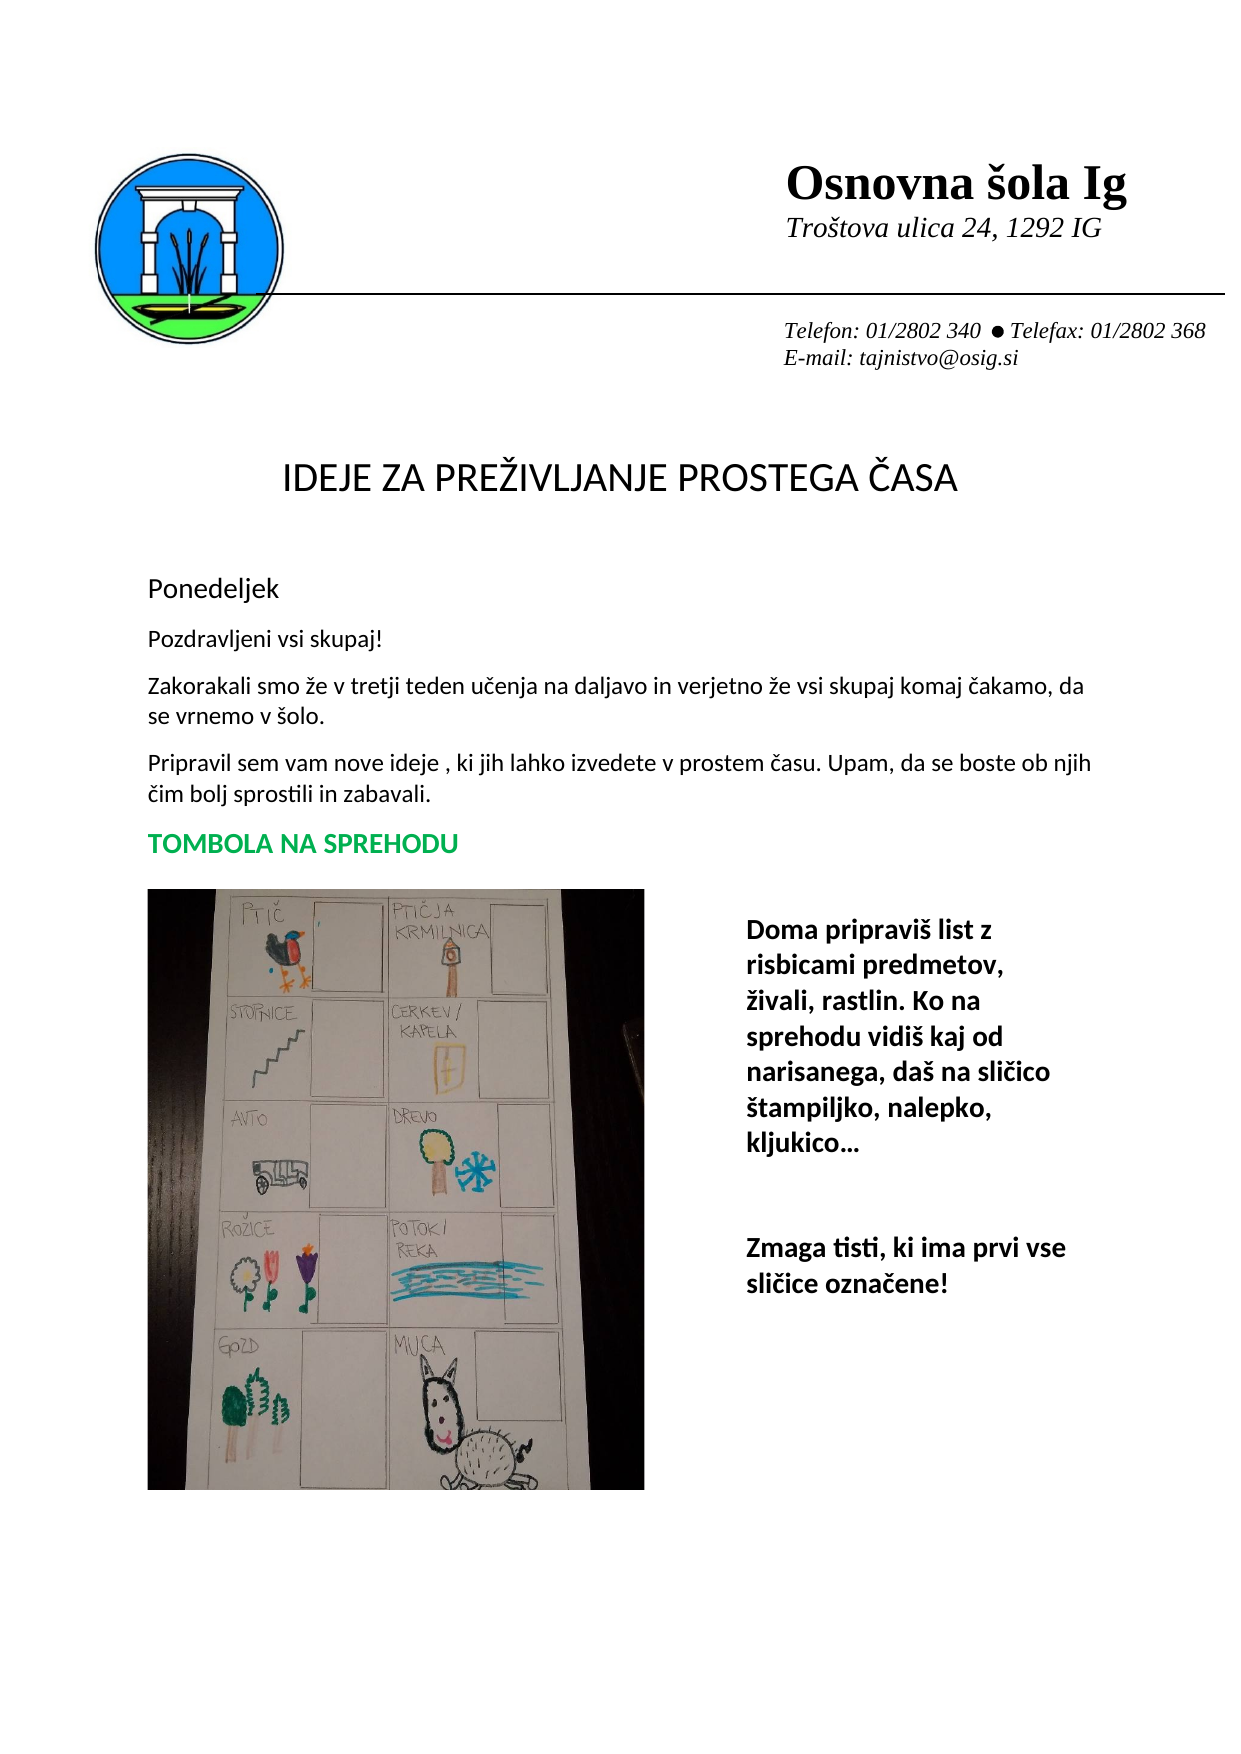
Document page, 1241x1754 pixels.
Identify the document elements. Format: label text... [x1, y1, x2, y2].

text Pozdravljeni vsi skupaj! [148, 623, 1093, 653]
text Pripravil sem vam nove ideje , ki jih lahko izvedete v prostem času. Upam, da se boste ob njih čim bolj sprostili in zabavali. [148, 748, 1093, 809]
text IDEJE ZA PREŽIVLJANJE PROSTEGA ČASA [148, 451, 1093, 501]
text Troštova ulica 24, 1292 IG [785, 211, 1171, 244]
text Telefon: 01/2802 340 Telefax: 01/2802 368 [784, 317, 1210, 343]
text TOMBOLA NA SPREHODU [148, 825, 1093, 861]
text Zmaga tisti, ki ima prvi vse sličice označene! [746, 1229, 1071, 1300]
text Ponedeljek [148, 570, 1093, 606]
text Doma pripraviš list z risbicami predmetov, živali, rastlin. Ko na sprehodu vidiš kaj od narisanega, daš na sličico štampiljko, nalepko, kljukico… [746, 911, 1071, 1160]
text Zakorakali smo že v tretji teden učenja na daljavo in verjetno že vsi skupaj komaj čakamo, da se vrnemo v šolo. [148, 670, 1093, 731]
text E-mail: tajnistvo@osig.si [784, 343, 1210, 370]
text Osnovna šola Ig [785, 153, 1171, 211]
